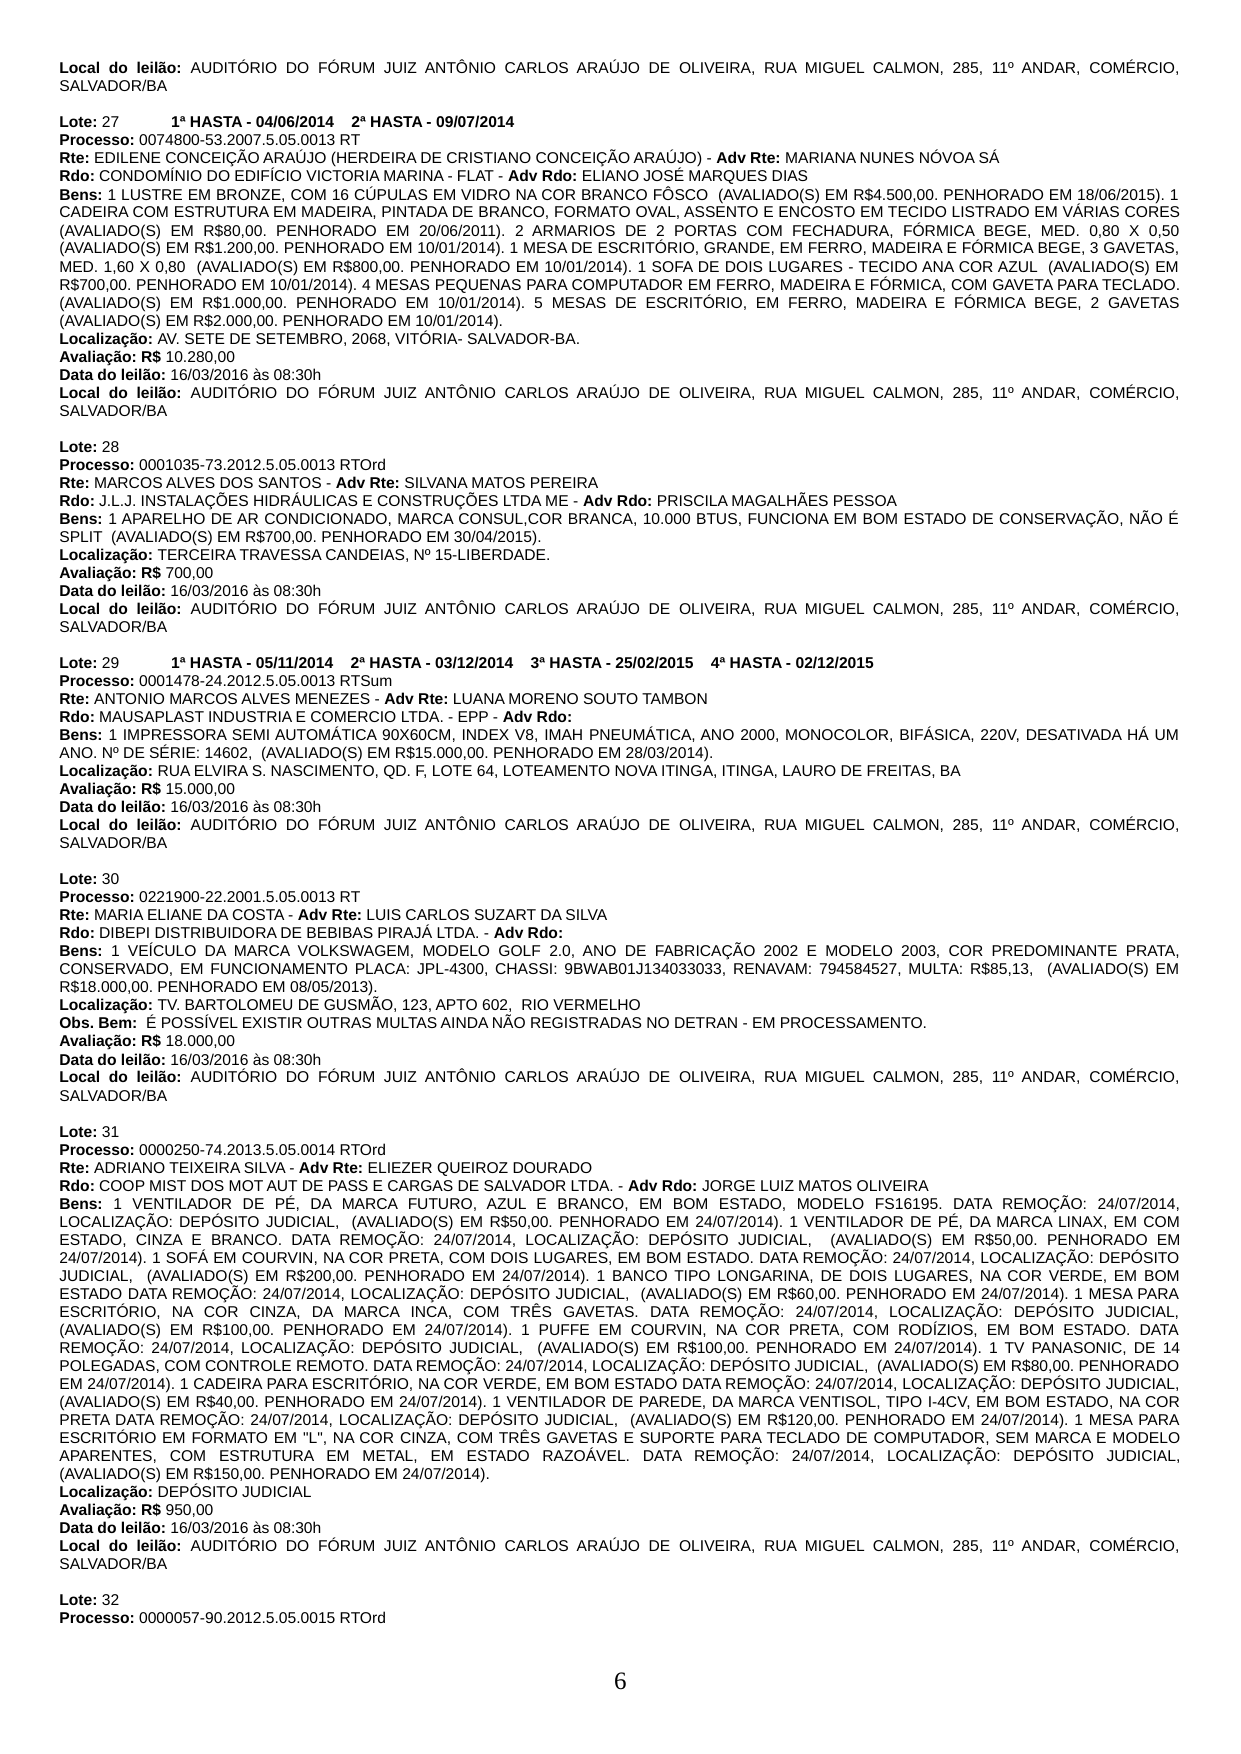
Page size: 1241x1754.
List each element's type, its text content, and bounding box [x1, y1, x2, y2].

text Bens: 1 APARELHO DE AR CONDICIONADO, MARCA CONSUL,COR BRANCA, 10.000 BTUS, FUNCIONA EM BOM ESTADO DE CONSERVAÇÃO, NÃO É SPLIT (AVALIADO(S) EM R$700,00. PENHORADO EM 30/04/2015). [59, 509, 1181, 546]
text Rte: ANTONIO MARCOS ALVES MENEZES - Adv Rte: LUANA MORENO SOUTO TAMBON [59, 690, 1181, 708]
text Rte: MARIA ELIANE DA COSTA - Adv Rte: LUIS CARLOS SUZART DA SILVA [59, 906, 1181, 924]
text Rdo: CONDOMÍNIO DO EDIFÍCIO VICTORIA MARINA - FLAT - Adv Rdo: ELIANO JOSÉ MARQUES DIAS [59, 167, 1181, 185]
text Data do leilão: 16/03/2016 às 08:30h [59, 798, 1181, 816]
text Data do leilão: 16/03/2016 às 08:30h [59, 1519, 1181, 1537]
text Localização: TERCEIRA TRAVESSA CANDEIAS, Nº 15-LIBERDADE. [59, 546, 1181, 564]
text Data do leilão: 16/03/2016 às 08:30h [59, 1050, 1181, 1068]
text Processo: 0074800-53.2007.5.05.0013 RT [59, 131, 1181, 149]
text Localização: AV. SETE DE SETEMBRO, 2068, VITÓRIA- SALVADOR-BA. [59, 329, 1181, 347]
text Processo: 0221900-22.2001.5.05.0013 RT [59, 888, 1181, 906]
text Bens: 1 IMPRESSORA SEMI AUTOMÁTICA 90X60CM, INDEX V8, IMAH PNEUMÁTICA, ANO 2000, MONOCOLOR, BIFÁSICA, 220V, DESATIVADA HÁ UM ANO. Nº DE SÉRIE: 14602, (AVALIADO(S) EM R$15.000,00. PENHORADO EM 28/03/2014). [59, 726, 1181, 762]
text Lote: 30 [59, 870, 1181, 888]
text Data do leilão: 16/03/2016 às 08:30h [59, 365, 1181, 383]
text Rdo: MAUSAPLAST INDUSTRIA E COMERCIO LTDA. - EPP - Adv Rdo: [59, 708, 1181, 726]
text Local do leilão: AUDITÓRIO DO FÓRUM JUIZ ANTÔNIO CARLOS ARAÚJO DE OLIVEIRA, RUA MIGUEL CALMON, 285, 11º ANDAR, COMÉRCIO, SALVADOR/BA [59, 1537, 1181, 1573]
text Lote: 32 [59, 1591, 1181, 1609]
text Avaliação: R$ 10.280,00 [59, 347, 1181, 365]
text Processo: 0001035-73.2012.5.05.0013 RTOrd [59, 456, 1181, 473]
text Rdo: COOP MIST DOS MOT AUT DE PASS E CARGAS DE SALVADOR LTDA. - Adv Rdo: JORGE LUIZ MATOS OLIVEIRA [59, 1176, 1181, 1194]
text Avaliação: R$ 18.000,00 [59, 1032, 1181, 1050]
text Lote: 27 1ª HASTA - 04/06/2014 2ª HASTA - 09/07/2014 [59, 113, 1181, 131]
text Rte: MARCOS ALVES DOS SANTOS - Adv Rte: SILVANA MATOS PEREIRA [59, 473, 1181, 492]
text Lote: 28 [59, 437, 1181, 456]
text Local do leilão: AUDITÓRIO DO FÓRUM JUIZ ANTÔNIO CARLOS ARAÚJO DE OLIVEIRA, RUA MIGUEL CALMON, 285, 11º ANDAR, COMÉRCIO, SALVADOR/BA [59, 816, 1181, 852]
text Rte: EDILENE CONCEIÇÃO ARAÚJO (HERDEIRA DE CRISTIANO CONCEIÇÃO ARAÚJO) - Adv Rte: MARIANA NUNES NÓVOA SÁ [59, 149, 1181, 167]
text Local do leilão: AUDITÓRIO DO FÓRUM JUIZ ANTÔNIO CARLOS ARAÚJO DE OLIVEIRA, RUA MIGUEL CALMON, 285, 11º ANDAR, COMÉRCIO, SALVADOR/BA [59, 1068, 1181, 1104]
text Processo: 0000250-74.2013.5.05.0014 RTOrd [59, 1140, 1181, 1158]
text Bens: 1 VENTILADOR DE PÉ, DA MARCA FUTURO, AZUL E BRANCO, EM BOM ESTADO, MODELO FS16195. DATA REMOÇÃO: 24/07/2014, LOCALIZAÇÃO: DEPÓSITO JUDICIAL, (AVALIADO(S) EM R$50,00. PENHORADO EM 24/07/2014). 1 VENTILADOR DE PÉ, DA MARCA LINAX, EM COM ESTADO, CINZA E BRANCO. DATA REMOÇÃO: 24/07/2014, LOCALIZAÇÃO: DEPÓSITO JUDICIAL, (AVALIADO(S) EM R$50,00. PENHORADO EM 24/07/2014). 1 SOFÁ EM COURVIN, NA COR PRETA, COM DOIS LUGARES, EM BOM ESTADO. DATA REMOÇÃO: 24/07/2014, LOCALIZAÇÃO: DEPÓSITO JUDICIAL, (AVALIADO(S) EM R$200,00. PENHORADO EM 24/07/2014). 1 BANCO TIPO LONGARINA, DE DOIS LUGARES, NA COR VERDE, EM BOM ESTADO DATA REMOÇÃO: 24/07/2014, LOCALIZAÇÃO: DEPÓSITO JUDICIAL, (AVALIADO(S) EM R$60,00. PENHORADO EM 24/07/2014). 1 MESA PARA ESCRITÓRIO, NA COR CINZA, DA MARCA INCA, COM TRÊS GAVETAS. DATA REMOÇÃO: 24/07/2014, LOCALIZAÇÃO: DEPÓSITO JUDICIAL, (AVALIADO(S) EM R$100,00. PENHORADO EM 24/07/2014). 1 PUFFE EM COURVIN, NA COR PRETA, COM RODÍZIOS, EM BOM ESTADO. DATA REMOÇÃO: 24/07/2014, LOCALIZAÇÃO: DEPÓSITO JUDICIAL, (AVALIADO(S) EM R$100,00. PENHORADO EM 24/07/2014). 1 TV PANASONIC, DE 14 POLEGADAS, COM CONTROLE REMOTO. DATA REMOÇÃO: 24/07/2014, LOCALIZAÇÃO: DEPÓSITO JUDICIAL, (AVALIADO(S) EM R$80,00. PENHORADO EM 24/07/2014). 1 CADEIRA PARA ESCRITÓRIO, NA COR VERDE, EM BOM ESTADO DATA REMOÇÃO: 24/07/2014, LOCALIZAÇÃO: DEPÓSITO JUDICIAL, (AVALIADO(S) EM R$40,00. PENHORADO EM 24/07/2014). 1 VENTILADOR DE PAREDE, DA MARCA VENTISOL, TIPO I-4CV, EM BOM ESTADO, NA COR PRETA DATA REMOÇÃO: 24/07/2014, LOCALIZAÇÃO: DEPÓSITO JUDICIAL, (AVALIADO(S) EM R$120,00. PENHORADO EM 24/07/2014). 1 MESA PARA ESCRITÓRIO EM FORMATO EM "L", NA COR CINZA, COM TRÊS GAVETAS E SUPORTE PARA TECLADO DE COMPUTADOR, SEM MARCA E MODELO APARENTES, COM ESTRUTURA EM METAL, EM ESTADO RAZOÁVEL. DATA REMOÇÃO: 24/07/2014, LOCALIZAÇÃO: DEPÓSITO JUDICIAL, (AVALIADO(S) EM R$150,00. PENHORADO EM 24/07/2014). [59, 1194, 1181, 1483]
text Rdo: DIBEPI DISTRIBUIDORA DE BEBIBAS PIRAJÁ LTDA. - Adv Rdo: [59, 924, 1181, 942]
text Obs. Bem: É POSSÍVEL EXISTIR OUTRAS MULTAS AINDA NÃO REGISTRADAS NO DETRAN - EM PROCESSAMENTO. [59, 1014, 1181, 1032]
text Bens: 1 VEÍCULO DA MARCA VOLKSWAGEM, MODELO GOLF 2.0, ANO DE FABRICAÇÃO 2002 E MODELO 2003, COR PREDOMINANTE PRATA, CONSERVADO, EM FUNCIONAMENTO PLACA: JPL-4300, CHASSI: 9BWAB01J134033033, RENAVAM: 794584527, MULTA: R$85,13, (AVALIADO(S) EM R$18.000,00. PENHORADO EM 08/05/2013). [59, 942, 1181, 996]
text Local do leilão: AUDITÓRIO DO FÓRUM JUIZ ANTÔNIO CARLOS ARAÚJO DE OLIVEIRA, RUA MIGUEL CALMON, 285, 11º ANDAR, COMÉRCIO, SALVADOR/BA [59, 59, 1181, 95]
text Local do leilão: AUDITÓRIO DO FÓRUM JUIZ ANTÔNIO CARLOS ARAÚJO DE OLIVEIRA, RUA MIGUEL CALMON, 285, 11º ANDAR, COMÉRCIO, SALVADOR/BA [59, 383, 1181, 419]
text Avaliação: R$ 950,00 [59, 1501, 1181, 1519]
text Lote: 29 1ª HASTA - 05/11/2014 2ª HASTA - 03/12/2014 3ª HASTA - 25/02/2015 4ª HASTA - 02/12/2015 [59, 654, 1181, 672]
text Data do leilão: 16/03/2016 às 08:30h [59, 582, 1181, 600]
text Rdo: J.L.J. INSTALAÇÕES HIDRÁULICAS E CONSTRUÇÕES LTDA ME - Adv Rdo: PRISCILA MAGALHÃES PESSOA [59, 492, 1181, 509]
text Processo: 0001478-24.2012.5.05.0013 RTSum [59, 672, 1181, 690]
text Avaliação: R$ 15.000,00 [59, 780, 1181, 798]
text Bens: 1 LUSTRE EM BRONZE, COM 16 CÚPULAS EM VIDRO NA COR BRANCO FÔSCO (AVALIADO(S) EM R$4.500,00. PENHORADO EM 18/06/2015). 1 CADEIRA COM ESTRUTURA EM MADEIRA, PINTADA DE BRANCO, FORMATO OVAL, ASSENTO E ENCOSTO EM TECIDO LISTRADO EM VÁRIAS CORES (AVALIADO(S) EM R$80,00. PENHORADO EM 20/06/2011). 2 ARMARIOS DE 2 PORTAS COM FECHADURA, FÓRMICA BEGE, MED. 0,80 X 0,50 (AVALIADO(S) EM R$1.200,00. PENHORADO EM 10/01/2014). 1 MESA DE ESCRITÓRIO, GRANDE, EM FERRO, MADEIRA E FÓRMICA BEGE, 3 GAVETAS, MED. 1,60 X 0,80 (AVALIADO(S) EM R$800,00. PENHORADO EM 10/01/2014). 1 SOFA DE DOIS LUGARES - TECIDO ANA COR AZUL (AVALIADO(S) EM R$700,00. PENHORADO EM 10/01/2014). 4 MESAS PEQUENAS PARA COMPUTADOR EM FERRO, MADEIRA E FÓRMICA, COM GAVETA PARA TECLADO. (AVALIADO(S) EM R$1.000,00. PENHORADO EM 10/01/2014). 5 MESAS DE ESCRITÓRIO, EM FERRO, MADEIRA E FÓRMICA BEGE, 2 GAVETAS (AVALIADO(S) EM R$2.000,00. PENHORADO EM 10/01/2014). [59, 185, 1181, 329]
text Lote: 31 [59, 1122, 1181, 1140]
text Processo: 0000057-90.2012.5.05.0015 RTOrd [59, 1609, 1181, 1627]
text Localização: RUA ELVIRA S. NASCIMENTO, QD. F, LOTE 64, LOTEAMENTO NOVA ITINGA, ITINGA, LAURO DE FREITAS, BA [59, 762, 1181, 780]
text Localização: DEPÓSITO JUDICIAL [59, 1483, 1181, 1501]
text Rte: ADRIANO TEIXEIRA SILVA - Adv Rte: ELIEZER QUEIROZ DOURADO [59, 1158, 1181, 1176]
text Localização: TV. BARTOLOMEU DE GUSMÃO, 123, APTO 602, RIO VERMELHO [59, 996, 1181, 1014]
text Local do leilão: AUDITÓRIO DO FÓRUM JUIZ ANTÔNIO CARLOS ARAÚJO DE OLIVEIRA, RUA MIGUEL CALMON, 285, 11º ANDAR, COMÉRCIO, SALVADOR/BA [59, 600, 1181, 636]
text Avaliação: R$ 700,00 [59, 564, 1181, 582]
